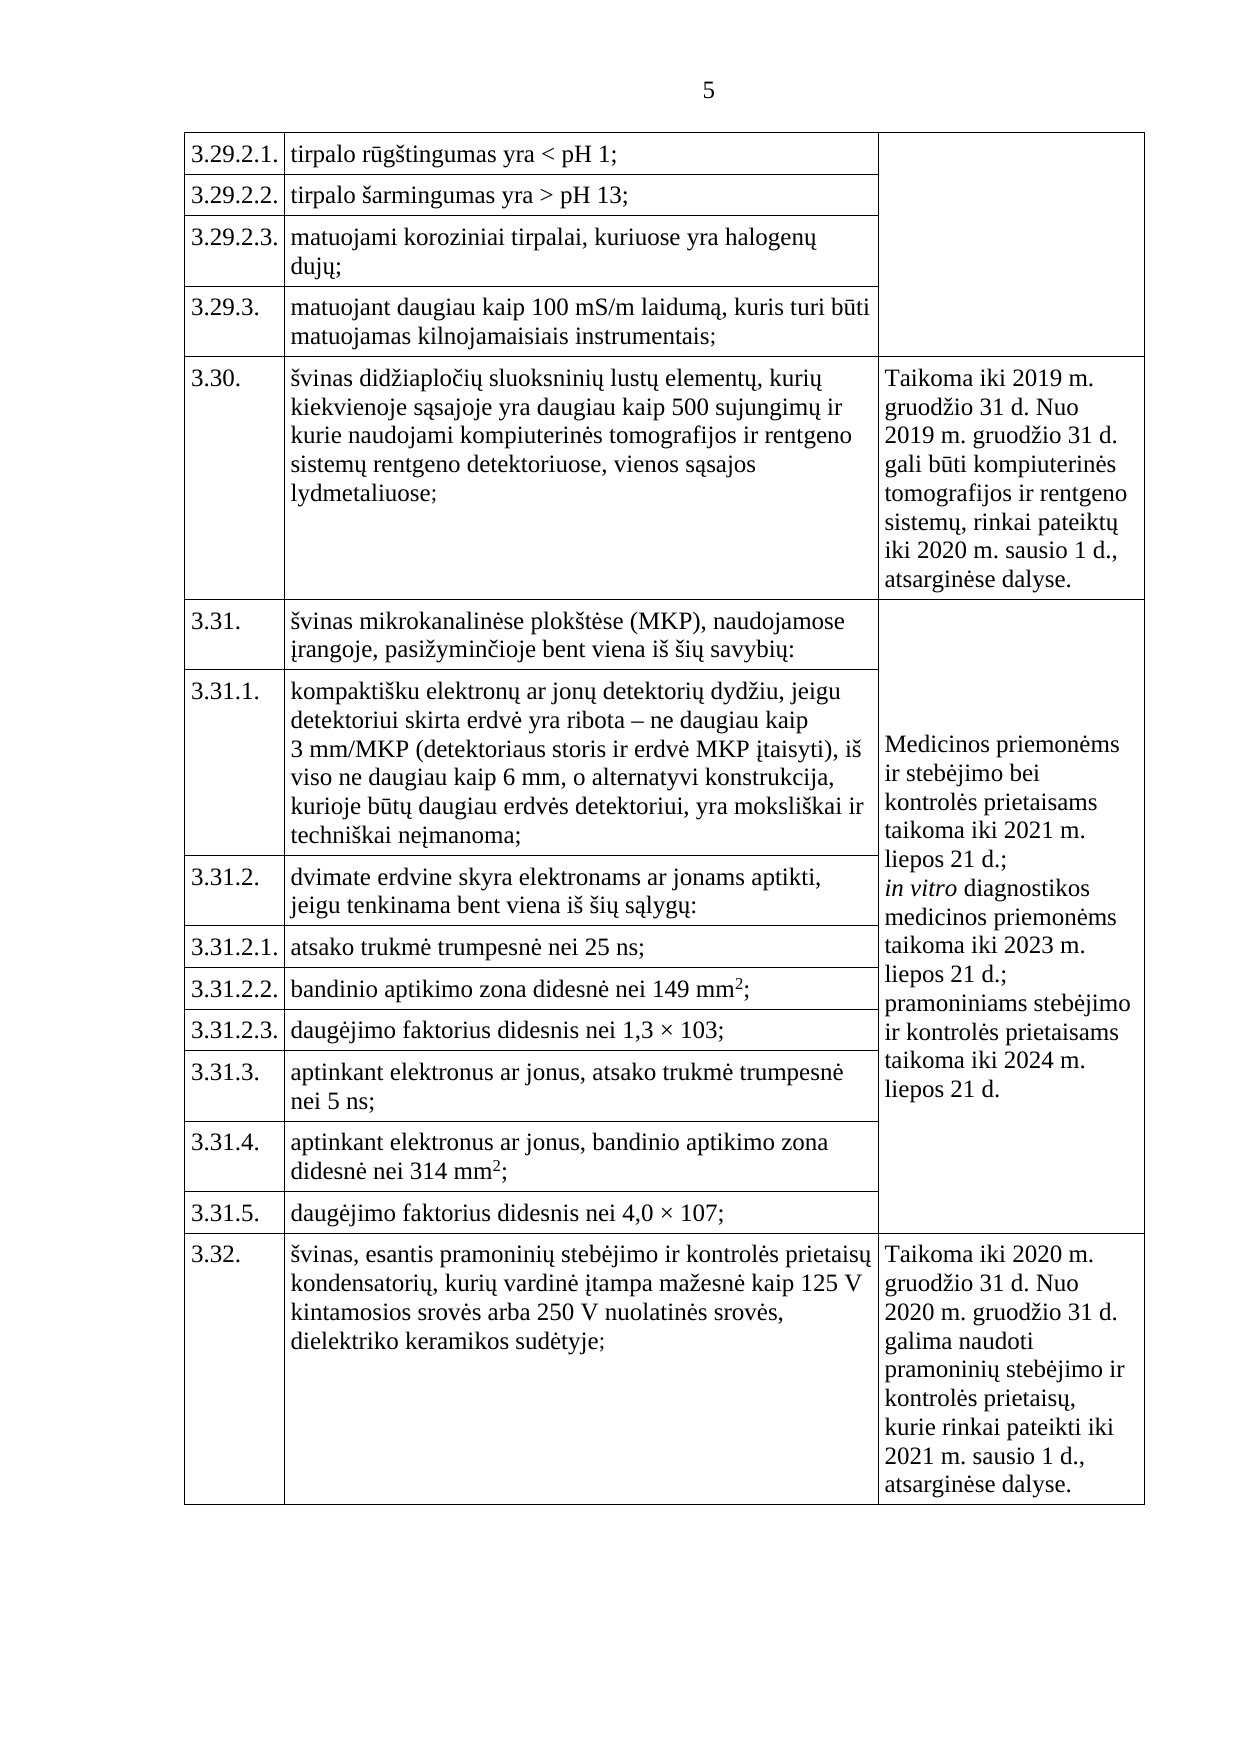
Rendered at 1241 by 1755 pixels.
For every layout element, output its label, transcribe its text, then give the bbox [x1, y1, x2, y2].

table_cell atsako trukmė trumpesnė nei 25 ns; [285, 926, 878, 967]
table_cell tirpalo rūgštingumas yra < pH 1; [285, 133, 878, 173]
table_cell Medicinos priemonėms ir stebėjimo bei kontrolės prietaisams taikoma iki 2021 m. liepos 21 d.; in vitro diagnostikos medicinos priemonėms taikoma iki 2023 m. liepos 21 d.; pramoniniams stebėjimo ir kontrolės prietaisams taikoma iki 2024 m. liepos 21 d. [879, 600, 1144, 1233]
table_cell bandinio aptikimo zona didesnė nei 149 mm2; [285, 968, 878, 1008]
table_cell 3.29.2.2. [185, 175, 284, 215]
table_cell daugėjimo faktorius didesnis nei 4,0 × 107; [285, 1192, 878, 1233]
table_cell švinas mikrokanalinėse plokštėse (MKP), naudojamose įrangoje, pasižyminčioje bent viena iš šių savybių: [285, 600, 878, 669]
table_cell matuojant daugiau kaip 100 mS/m laidumą, kuris turi būti matuojamas kilnojamaisiais instrumentais; [285, 287, 878, 356]
table_cell matuojami koroziniai tirpalai, kuriuose yra halogenų dujų; [285, 216, 878, 286]
table_cell [879, 133, 1144, 356]
table_cell 3.31.2.1. [185, 926, 284, 967]
table_cell 3.31. [185, 600, 284, 669]
table_cell Taikoma iki 2020 m. gruodžio 31 d. Nuo 2020 m. gruodžio 31 d. galima naudoti pramoninių stebėjimo ir kontrolės prietaisų, kurie rinkai pateikti iki 2021 m. sausio 1 d., atsarginėse dalyse. [879, 1234, 1144, 1504]
table_cell Taikoma iki 2019 m. gruodžio 31 d. Nuo 2019 m. gruodžio 31 d. gali būti kompiuterinės tomografijos ir rentgeno sistemų, rinkai pateiktų iki 2020 m. sausio 1 d., atsarginėse dalyse. [879, 357, 1144, 599]
table_cell 3.31.2. [185, 856, 284, 925]
table_cell 3.31.4. [185, 1122, 284, 1191]
table_cell 3.31.5. [185, 1192, 284, 1233]
table_cell 3.32. [185, 1234, 284, 1504]
table_cell 3.31.1. [185, 670, 284, 855]
table_cell aptinkant elektronus ar jonus, atsako trukmė trumpesnė nei 5 ns; [285, 1051, 878, 1121]
table_cell dvimate erdvine skyra elektronams ar jonams aptikti, jeigu tenkinama bent viena iš šių sąlygų: [285, 856, 878, 925]
table_cell 3.31.2.3. [185, 1010, 284, 1050]
table_cell 3.29.3. [185, 287, 284, 356]
table_cell švinas didžiapločių sluoksninių lustų elementų, kurių kiekvienoje sąsajoje yra daugiau kaip 500 sujungimų ir kurie naudojami kompiuterinės tomografijos ir rentgeno sistemų rentgeno detektoriuose, vienos sąsajos lydmetaliuose; [285, 357, 878, 599]
table_cell aptinkant elektronus ar jonus, bandinio aptikimo zona didesnė nei 314 mm2; [285, 1122, 878, 1191]
table_cell 3.31.2.2. [185, 968, 284, 1008]
table_cell švinas, esantis pramoninių stebėjimo ir kontrolės prietaisų kondensatorių, kurių vardinė įtampa mažesnė kaip 125 V kintamosios srovės arba 250 V nuolatinės srovės, dielektriko keramikos sudėtyje; [285, 1234, 878, 1504]
table_cell 3.31.3. [185, 1051, 284, 1121]
table_cell tirpalo šarmingumas yra > pH 13; [285, 175, 878, 215]
table_cell daugėjimo faktorius didesnis nei 1,3 × 103; [285, 1010, 878, 1050]
table_cell kompaktišku elektronų ar jonų detektorių dydžiu, jeigu detektoriui skirta erdvė yra ribota – ne daugiau kaip 3 mm/MKP (detektoriaus storis ir erdvė MKP įtaisyti), iš viso ne daugiau kaip 6 mm, o alternatyvi konstrukcija, kurioje būtų daugiau erdvės detektoriui, yra moksliškai ir techniškai neįmanoma; [285, 670, 878, 855]
table_cell 3.30. [185, 357, 284, 599]
table_cell 3.29.2.1. [185, 133, 284, 173]
table_cell 3.29.2.3. [185, 216, 284, 286]
